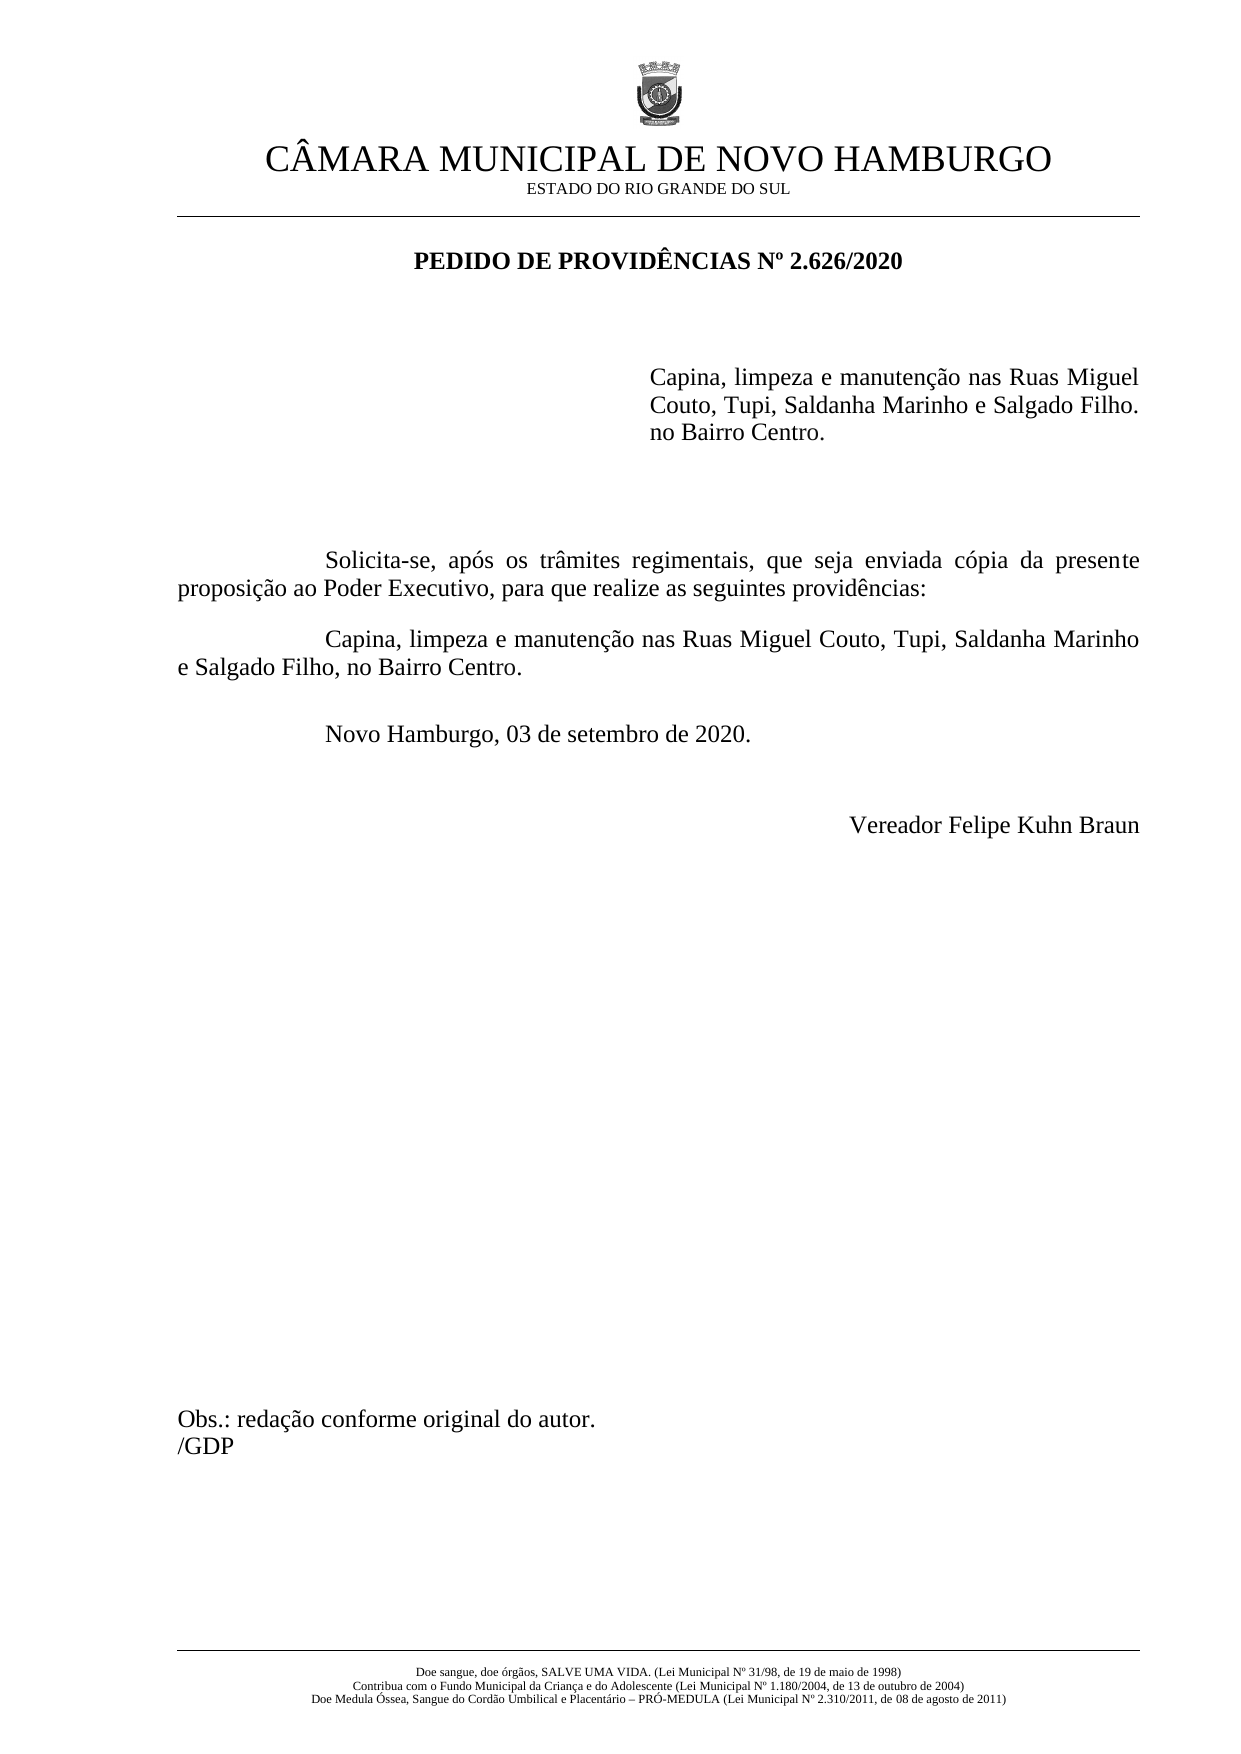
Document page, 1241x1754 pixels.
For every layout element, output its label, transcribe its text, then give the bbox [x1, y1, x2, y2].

text Capina, limpeza e manutenção nas Ruas Miguel Couto, Tupi, Saldanha Marinho e Salgado Filho. no Bairro Centro. [649, 363, 1140, 446]
text Capina, limpeza e manutenção nas Ruas Miguel Couto, Tupi, Saldanha Marinho e Salgado Filho, no Bairro Centro. [177, 625, 1140, 681]
text Novo Hamburgo, 03 de setembro de 2020. [177, 720, 1140, 748]
text /GDP [177, 1432, 1140, 1460]
text PEDIDO DE PROVIDÊNCIAS Nº 2.626/2020 [177, 247, 1140, 274]
text Solicita-se, após os trâmites regimentais, que seja enviada cópia da presente proposição ao Poder Executivo, para que realize as seguintes providências: [177, 546, 1140, 602]
text Obs.: redação conforme original do autor. [177, 1405, 1140, 1432]
text Vereador Felipe Kuhn Braun [177, 811, 1140, 839]
